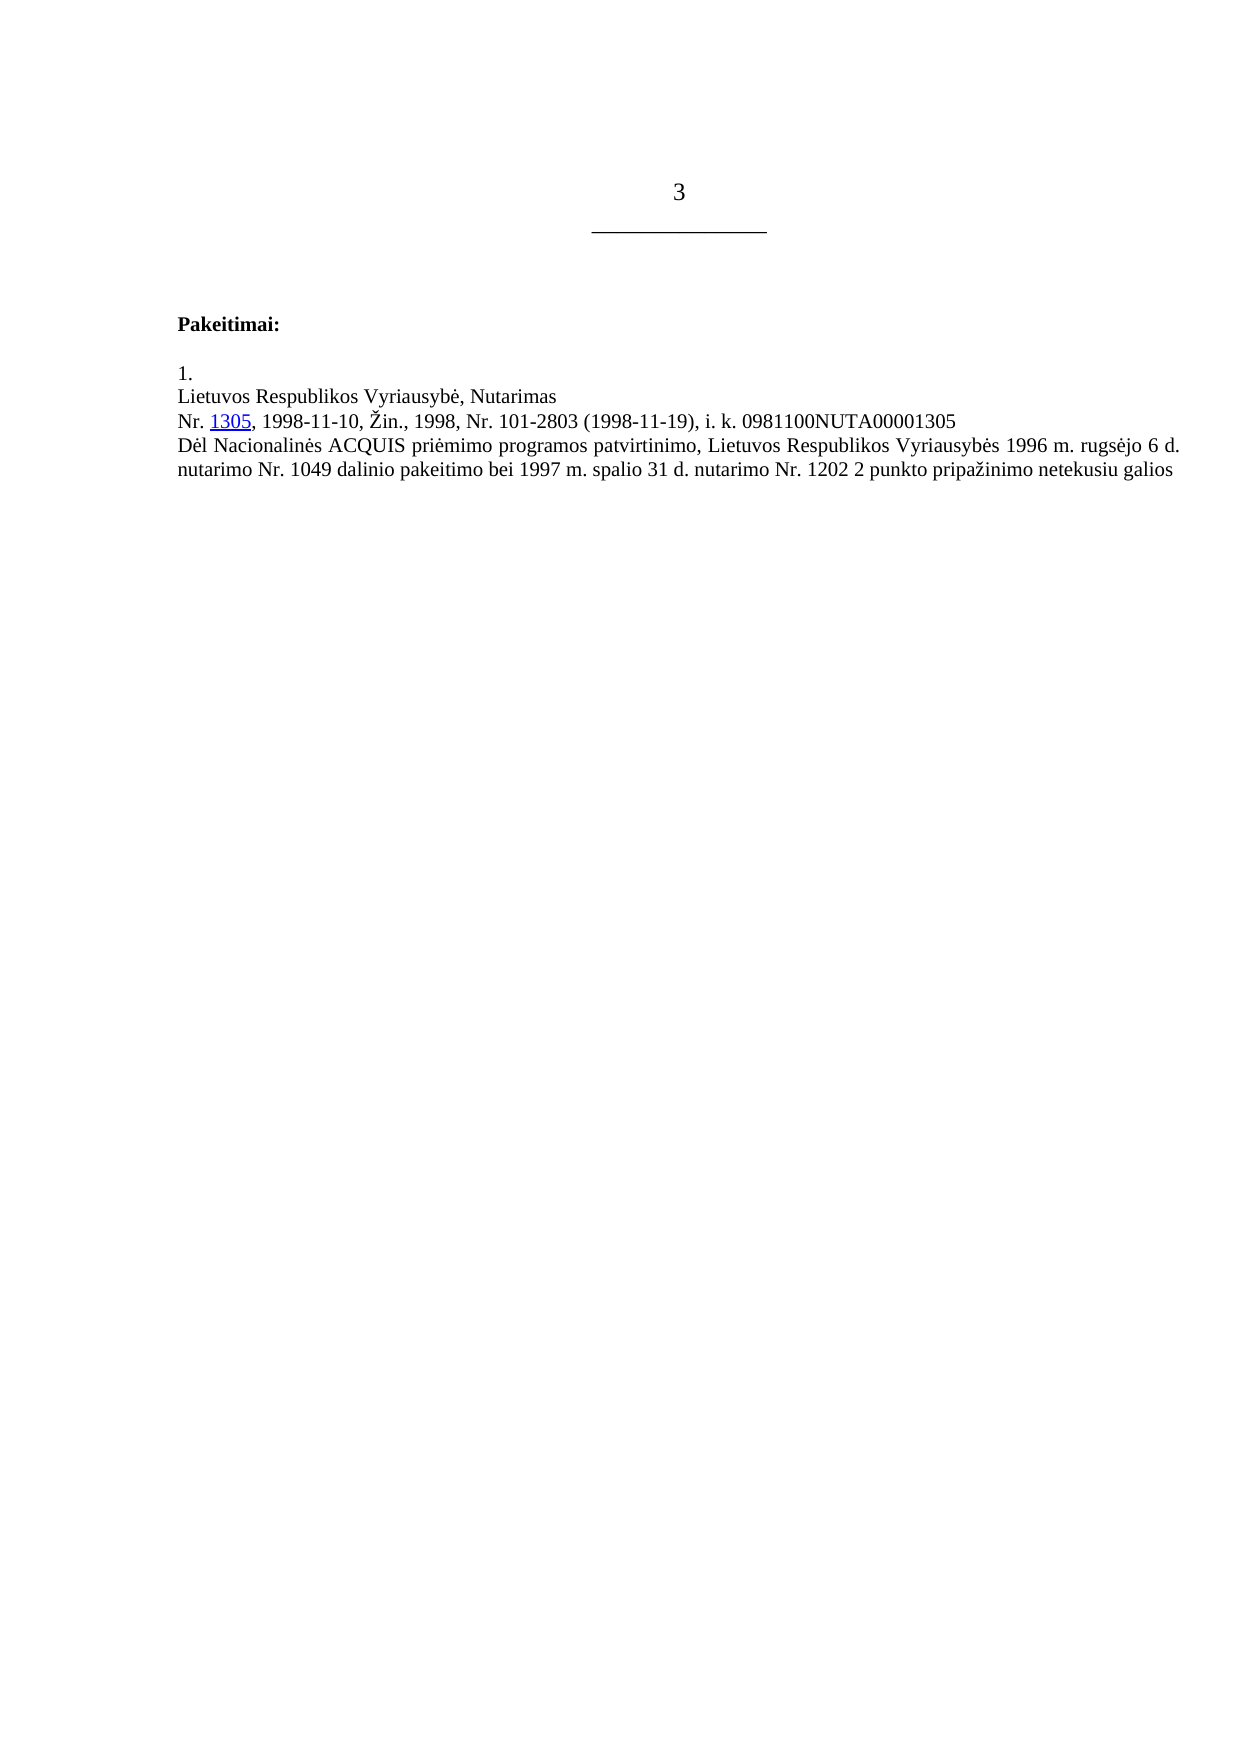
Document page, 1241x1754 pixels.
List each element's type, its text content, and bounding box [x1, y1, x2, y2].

text 1. [177, 360, 1181, 384]
text Dėl Nacionalinės ACQUIS priėmimo programos patvirtinimo, Lietuvos Respublikos Vyriausybės 1996 m. rugsėjo 6 d. nutarimo Nr. 1049 dalinio pakeitimo bei 1997 m. spalio 31 d. nutarimo Nr. 1202 2 punkto pripažinimo netekusiu galios [177, 433, 1181, 481]
text Pakeitimai: [177, 312, 1181, 336]
text ______________ [177, 207, 1181, 235]
text Lietuvos Respublikos Vyriausybė, Nutarimas [177, 384, 1181, 408]
text Nr. 1305, 1998-11-10, Žin., 1998, Nr. 101-2803 (1998-11-19), i. k. 0981100NUTA00001305 [177, 408, 1181, 433]
